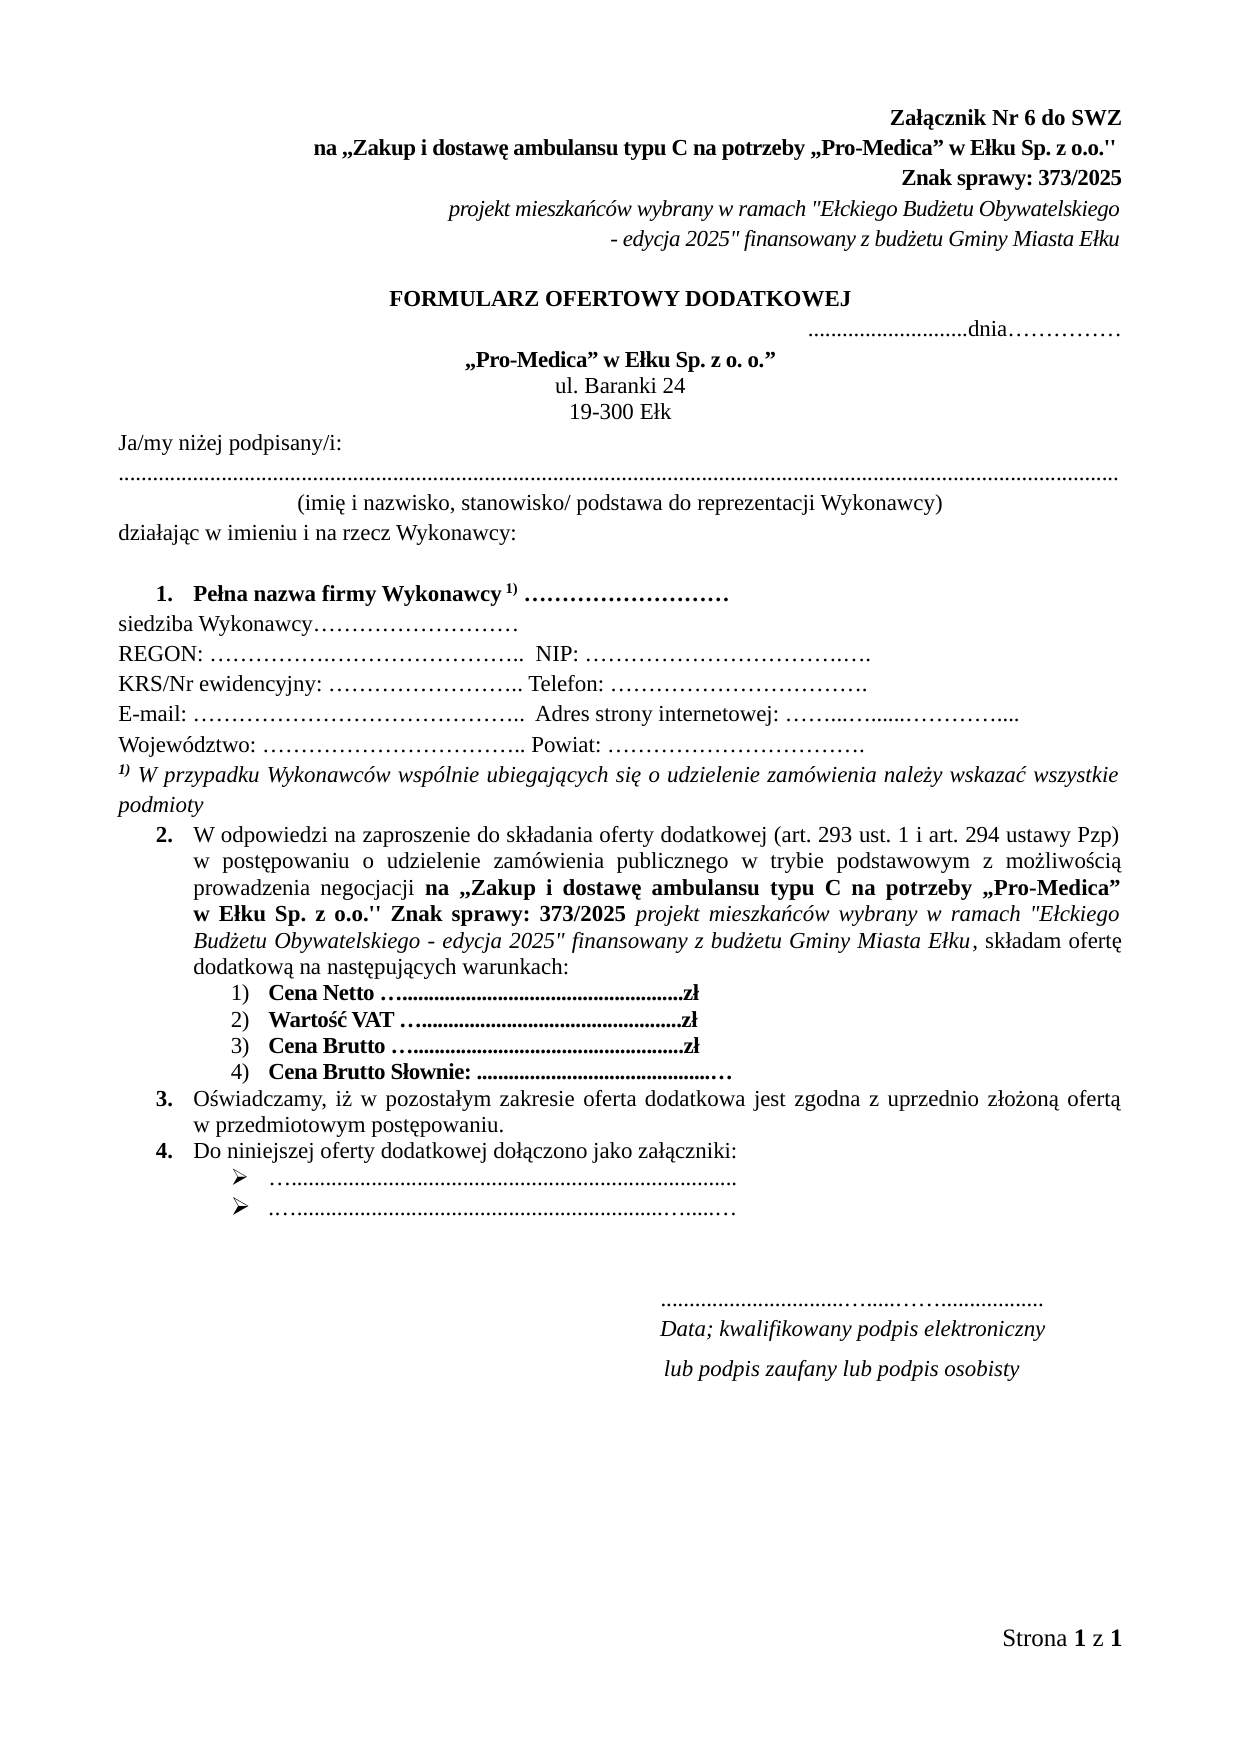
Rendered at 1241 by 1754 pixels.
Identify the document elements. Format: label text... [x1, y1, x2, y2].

text projekt mieszkańców wybrany w ramach "Ełckiego Budżetu Obywatelskiego [118, 194, 1122, 221]
list W odpowiedzi na zaproszenie do składania oferty dodatkowej (art. 293 ust. 1 i art. 294 ustawy Pzp) w postępowaniu o udzielenie zamówienia publicznego w trybie podstawowym z możliwością prowadzenia negocjacji na ,,Zakup i dostawę ambulansu typu C na potrzeby „Pro-Medica” w Ełku Sp. z o.o.'' Znak sprawy: 373/2025 projekt mieszkańców wybrany w ramach "Ełckiego Budżetu Obywatelskiego - edycja 2025" finansowany z budżetu Gminy Miasta Ełku, składam ofertę dodatkową na następujących warunkach: [156, 821, 1122, 979]
text Ja/my niżej podpisany/i: [118, 428, 1122, 455]
text Załącznik Nr 6 do SWZ [118, 104, 1122, 130]
text 1) W przypadku Wykonawców wspólnie ubiegających się o udzielenie zamówienia należy wskazać wszystkie podmioty [118, 761, 1122, 817]
text Data; kwalifikowany podpis elektroniczny lub podpis zaufany lub podpis osobisty [118, 1315, 1122, 1381]
text KRS/Nr ewidencyjny: …………………….. Telefon: ……………………………. [118, 670, 1122, 697]
text (imię i nazwisko, stanowisko/ podstawa do reprezentacji Wykonawcy) [118, 489, 1122, 515]
text Znak sprawy: 373/2025 [118, 164, 1122, 191]
text siedziba Wykonawcy……………………… [118, 610, 1122, 636]
text ............................................................................................................................................................................... [118, 459, 1122, 485]
list Cena Brutto …...................................................zł [231, 1032, 1122, 1058]
text - edycja 2025" finansowany z budżetu Gminy Miasta Ełku [118, 225, 1122, 251]
list ….............................................................................. [231, 1164, 1122, 1190]
list Oświadczamy, iż w pozostałym zakresie oferta dodatkowa jest zgodna z uprzednio złożoną ofertą w przedmiotowym postępowaniu. [156, 1085, 1122, 1137]
text Województwo: …………………………….. Powiat: ……………………………. [118, 731, 1122, 757]
text E-mail: …………………………………….. Adres strony internetowej: ……...…......………….... [118, 700, 1122, 727]
text ................................….....…….................. [268, 1225, 1122, 1312]
text działając w imieniu i na rzecz Wykonawcy: [118, 519, 1122, 546]
list Pełna nazwa firmy Wykonawcy 1) ……………………… [156, 579, 1122, 606]
text ............................dnia…………… [118, 315, 1122, 342]
list Wartość VAT ….................................................zł [231, 1006, 1122, 1032]
text na ,,Zakup i dostawę ambulansu typu C na potrzeby „Pro-Medica” w Ełku Sp. z o.o.'' [118, 134, 1122, 161]
list .…................................................................….....… [231, 1194, 1122, 1221]
text FORMULARZ OFERTOWY DODATKOWEJ [118, 285, 1122, 312]
list Cena Brutto Słownie: ............................................… [231, 1058, 1122, 1085]
list Cena Netto ….....................................................zł [231, 979, 1122, 1006]
text REGON: …………….…………………….. NIP: …………………………….…. [118, 640, 1122, 666]
list Do niniejszej oferty dodatkowej dołączono jako załączniki: [156, 1137, 1122, 1164]
text 19-300 Ełk [118, 398, 1122, 425]
text ul. Baranki 24 [118, 372, 1122, 398]
text „Pro-Medica” w Ełku Sp. z o. o.” [118, 346, 1122, 372]
